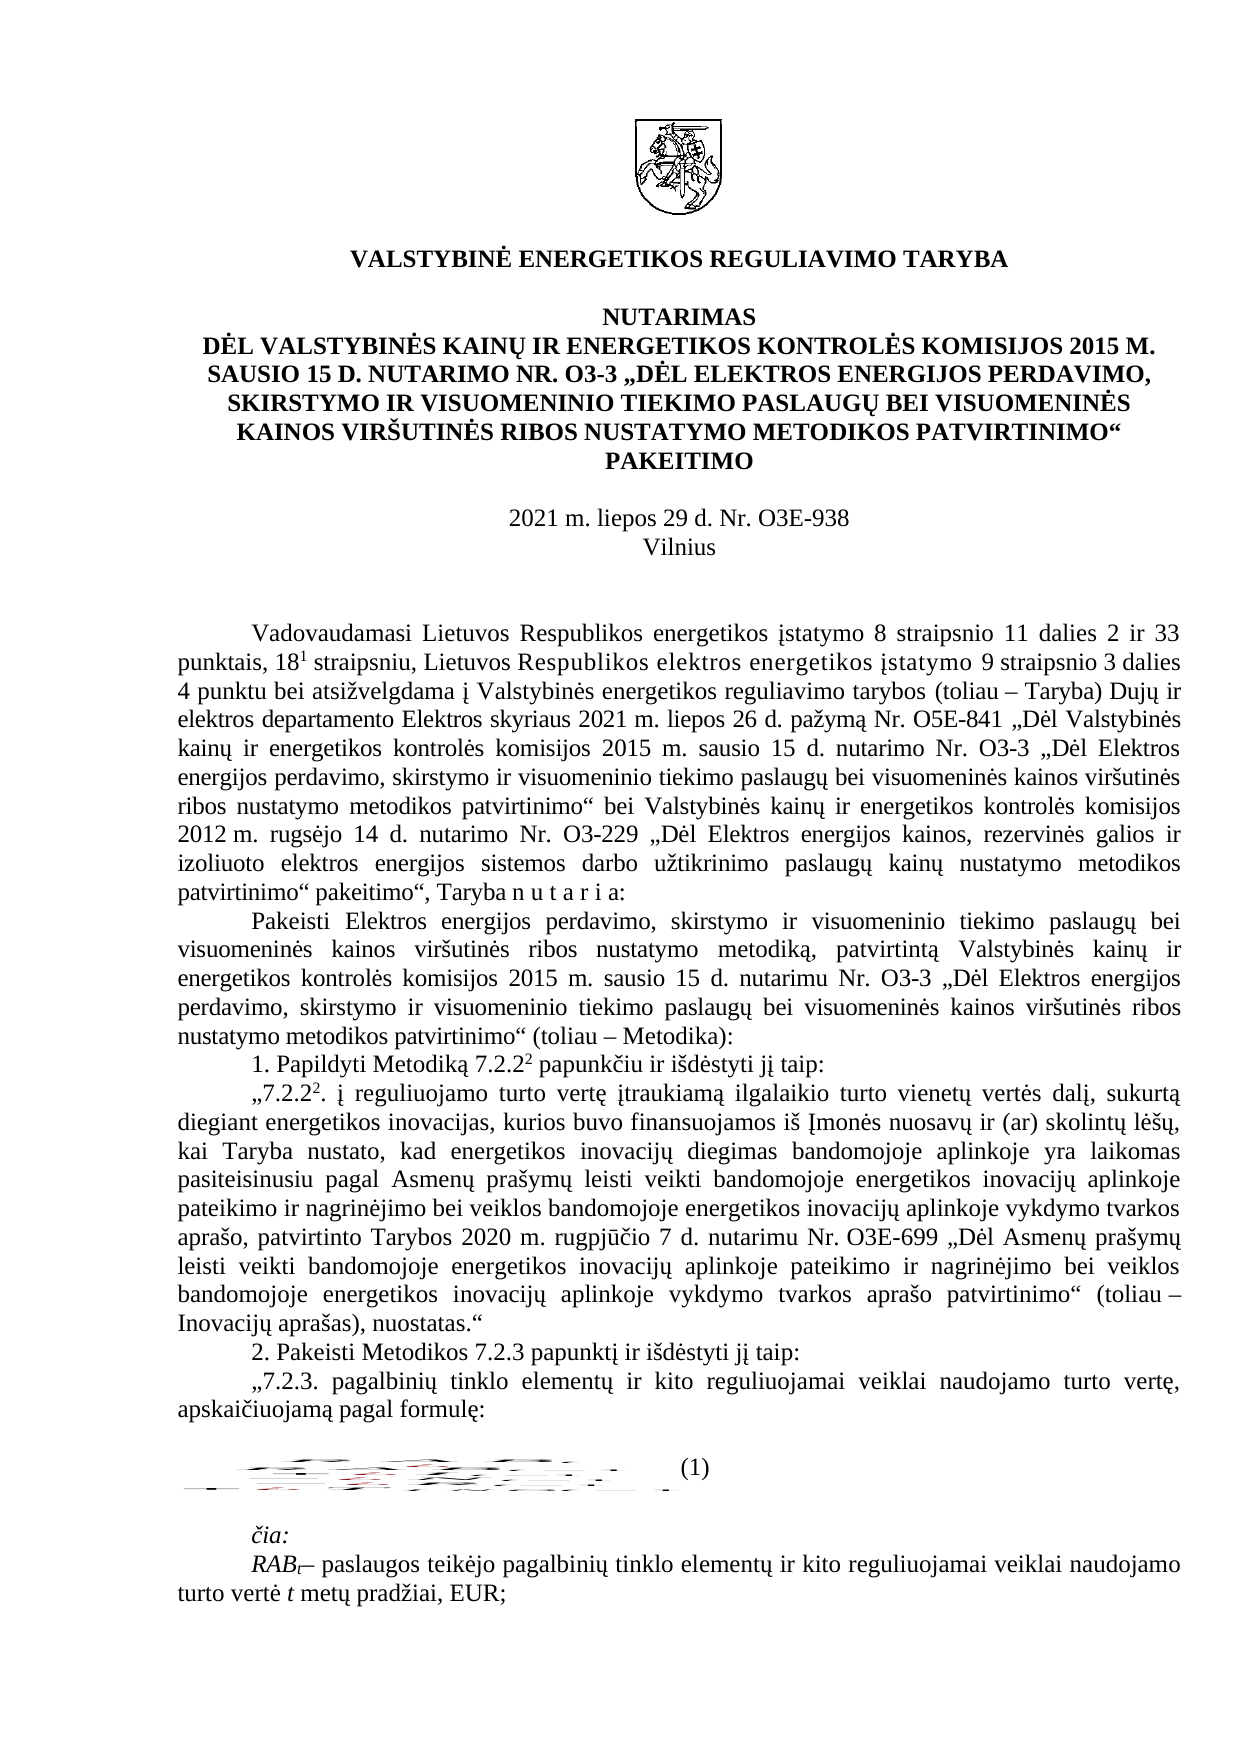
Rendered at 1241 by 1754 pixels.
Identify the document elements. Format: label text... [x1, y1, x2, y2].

text Pakeisti Elektros energijos perdavimo, skirstymo ir visuomeninio tiekimo paslaugų bei visuomeninės kainos viršutinės ribos nustatymo metodiką, patvirtintą Valstybinės kainų ir energetikos kontrolės komisijos 2015 m. sausio 15 d. nutarimu Nr. O3-3 „Dėl Elektros energijos perdavimo, skirstymo ir visuomeninio tiekimo paslaugų bei visuomeninės kainos viršutinės ribos nustatymo metodikos patvirtinimo“ (toliau – Metodika): [177, 906, 1181, 1049]
text 2. Pakeisti Metodikos 7.2.3 papunktį ir išdėstyti jį taip: [177, 1337, 1181, 1366]
text VALSTYBINĖ ENERGETIKOS REGULIAVIMO TARYBA [177, 244, 1181, 273]
text 2021 m. liepos 29 d. Nr. O3E-938 [177, 503, 1181, 532]
text „7.2.3. pagalbinių tinklo elementų ir kito reguliuojamai veiklai naudojamo turto vertę, apskaičiuojamą pagal formulę: [177, 1366, 1181, 1423]
text čia: [177, 1521, 1181, 1549]
text NUTARIMAS [177, 302, 1181, 331]
text 1. Papildyti Metodiką 7.2.22 papunkčiu ir išdėstyti jį taip: [177, 1049, 1181, 1078]
text Vadovaudamasi Lietuvos Respublikos energetikos įstatymo 8 straipsnio 11 dalies 2 ir 33 punktais, 181 straipsniu, Lietuvos Respublikos elektros energetikos įstatymo 9 straipsnio 3 dalies 4 punktu bei atsižvelgdama į Valstybinės energetikos reguliavimo tarybos (toliau – Taryba) Dujų ir elektros departamento Elektros skyriaus 2021 m. liepos 26 d. pažymą Nr. O5E-841 „Dėl Valstybinės kainų ir energetikos kontrolės komisijos 2015 m. sausio 15 d. nutarimo Nr. O3-3 „Dėl Elektros energijos perdavimo, skirstymo ir visuomeninio tiekimo paslaugų bei visuomeninės kainos viršutinės ribos nustatymo metodikos patvirtinimo“ bei Valstybinės kainų ir energetikos kontrolės komisijos 2012 m. rugsėjo 14 d. nutarimo Nr. O3-229 „Dėl Elektros energijos kainos, rezervinės galios ir izoliuoto elektros energijos sistemos darbo užtikrinimo paslaugų kainų nustatymo metodikos patvirtinimo“ pakeitimo“, Taryba n u t a r i a: [177, 618, 1181, 906]
text (1) [177, 1452, 1181, 1492]
text DĖL valstybinės kainų ir energetikos kontrolės komisijos 2015 m. sausio 15 d. nutarimo Nr. o3-3 „DĖL elektros energijos perdavimo, skirstymo ir visuomeninio tiekimo paslaugų bei visuomeninės kainos viršutinės ribos NUSTATYMO METODIKos patvirtinimo“ pakeitimo [177, 331, 1181, 474]
text „7.2.22. į reguliuojamo turto vertę įtraukiamą ilgalaikio turto vienetų vertės dalį, sukurtą diegiant energetikos inovacijas, kurios buvo finansuojamos iš Įmonės nuosavų ir (ar) skolintų lėšų, kai Taryba nustato, kad energetikos inovacijų diegimas bandomojoje aplinkoje yra laikomas pasiteisinusiu pagal Asmenų prašymų leisti veikti bandomojoje energetikos inovacijų aplinkoje pateikimo ir nagrinėjimo bei veiklos bandomojoje energetikos inovacijų aplinkoje vykdymo tvarkos aprašo, patvirtinto Tarybos 2020 m. rugpjūčio 7 d. nutarimu Nr. O3E-699 „Dėl Asmenų prašymų leisti veikti bandomojoje energetikos inovacijų aplinkoje pateikimo ir nagrinėjimo bei veiklos bandomojoje energetikos inovacijų aplinkoje vykdymo tvarkos aprašo patvirtinimo“ (toliau – Inovacijų aprašas), nuostatas.“ [177, 1078, 1181, 1337]
text RABt– paslaugos teikėjo pagalbinių tinklo elementų ir kito reguliuojamai veiklai naudojamo turto vertė t metų pradžiai, EUR; [177, 1549, 1181, 1607]
text Vilnius [177, 532, 1181, 561]
